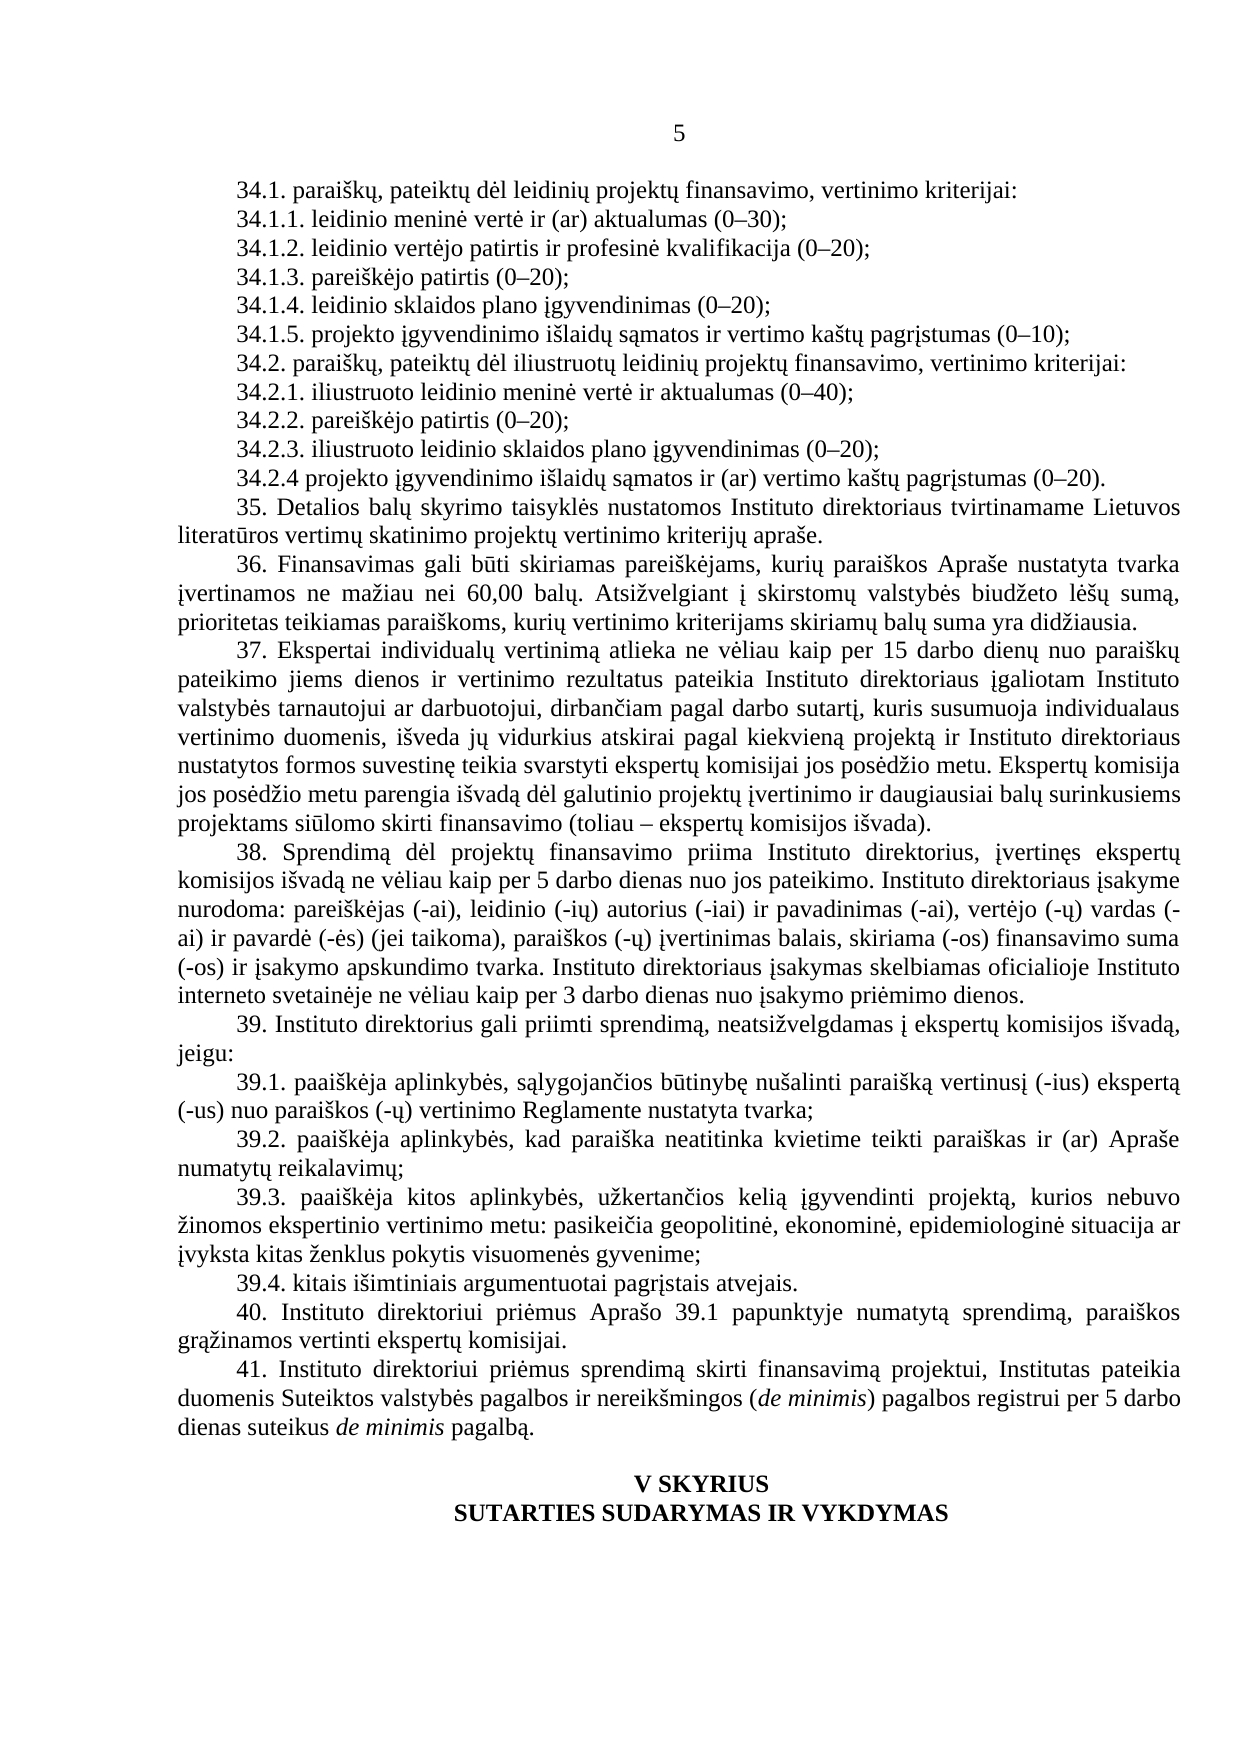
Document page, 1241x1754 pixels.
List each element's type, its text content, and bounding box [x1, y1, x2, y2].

text 39.3. paaiškėja kitos aplinkybės, užkertančios kelią įgyvendinti projektą, kurios nebuvo žinomos ekspertinio vertinimo metu: pasikeičia geopolitinė, ekonominė, epidemiologinė situacija ar įvyksta kitas ženklus pokytis visuomenės gyvenime; [177, 1182, 1181, 1268]
text SUTARTIES SUDARYMAS IR VYKDYMAS [177, 1498, 1181, 1527]
text 39.1. paaiškėja aplinkybės, sąlygojančios būtinybę nušalinti paraišką vertinusį (-ius) ekspertą (-us) nuo paraiškos (-ų) vertinimo Reglamente nustatyta tvarka; [177, 1067, 1181, 1124]
text 40. Instituto direktoriui priėmus Aprašo 39.1 papunktyje numatytą sprendimą, paraiškos grąžinamos vertinti ekspertų komisijai. [177, 1297, 1181, 1354]
text 39. Instituto direktorius gali priimti sprendimą, neatsižvelgdamas į ekspertų komisijos išvadą, jeigu: [177, 1009, 1181, 1067]
text 38. Sprendimą dėl projektų finansavimo priima Instituto direktorius, įvertinęs ekspertų komisijos išvadą ne vėliau kaip per 5 darbo dienas nuo jos pateikimo. Instituto direktoriaus įsakyme nurodoma: pareiškėjas (-ai), leidinio (-ių) autorius (-iai) ir pavadinimas (-ai), vertėjo (-ų) vardas (-ai) ir pavardė (-ės) (jei taikoma), paraiškos (-ų) įvertinimas balais, skiriama (-os) finansavimo suma (-os) ir įsakymo apskundimo tvarka. Instituto direktoriaus įsakymas skelbiamas oficialioje Instituto interneto svetainėje ne vėliau kaip per 3 darbo dienas nuo įsakymo priėmimo dienos. [177, 837, 1181, 1009]
text 35. Detalios balų skyrimo taisyklės nustatomos Instituto direktoriaus tvirtinamame Lietuvos literatūros vertimų skatinimo projektų vertinimo kriterijų apraše. [177, 492, 1181, 549]
text 34.2.4 projekto įgyvendinimo išlaidų sąmatos ir (ar) vertimo kaštų pagrįstumas (0–20). [177, 463, 1181, 492]
text 34.1.4. leidinio sklaidos plano įgyvendinimas (0–20); [177, 291, 1181, 319]
text 34.2. paraiškų, pateiktų dėl iliustruotų leidinių projektų finansavimo, vertinimo kriterijai: [177, 348, 1181, 377]
text 36. Finansavimas gali būti skiriamas pareiškėjams, kurių paraiškos Apraše nustatyta tvarka įvertinamos ne mažiau nei 60,00 balų. Atsižvelgiant į skirstomų valstybės biudžeto lėšų sumą, prioritetas teikiamas paraiškoms, kurių vertinimo kriterijams skiriamų balų suma yra didžiausia. [177, 549, 1181, 636]
text 34.1.5. projekto įgyvendinimo išlaidų sąmatos ir vertimo kaštų pagrįstumas (0–10); [177, 319, 1181, 348]
text V SKYRIUS [177, 1469, 1181, 1498]
text 39.2. paaiškėja aplinkybės, kad paraiška neatitinka kvietime teikti paraiškas ir (ar) Apraše numatytų reikalavimų; [177, 1124, 1181, 1182]
text 39.4. kitais išimtiniais argumentuotai pagrįstais atvejais. [177, 1268, 1181, 1297]
text 34.1.3. pareiškėjo patirtis (0–20); [177, 262, 1181, 291]
text 37. Ekspertai individualų vertinimą atlieka ne vėliau kaip per 15 darbo dienų nuo paraiškų pateikimo jiems dienos ir vertinimo rezultatus pateikia Instituto direktoriaus įgaliotam Instituto valstybės tarnautojui ar darbuotojui, dirbančiam pagal darbo sutartį, kuris susumuoja individualaus vertinimo duomenis, išveda jų vidurkius atskirai pagal kiekvieną projektą ir Instituto direktoriaus nustatytos formos suvestinę teikia svarstyti ekspertų komisijai jos posėdžio metu. Ekspertų komisija jos posėdžio metu parengia išvadą dėl galutinio projektų įvertinimo ir daugiausiai balų surinkusiems projektams siūlomo skirti finansavimo (toliau – ekspertų komisijos išvada). [177, 636, 1181, 837]
text 34.2.3. iliustruoto leidinio sklaidos plano įgyvendinimas (0–20); [177, 434, 1181, 463]
text 34.2.1. iliustruoto leidinio meninė vertė ir aktualumas (0–40); [177, 377, 1181, 406]
text 34.2.2. pareiškėjo patirtis (0–20); [177, 406, 1181, 434]
text 34.1. paraiškų, pateiktų dėl leidinių projektų finansavimo, vertinimo kriterijai: [177, 176, 1181, 204]
text 34.1.2. leidinio vertėjo patirtis ir profesinė kvalifikacija (0–20); [177, 233, 1181, 262]
text 41. Instituto direktoriui priėmus sprendimą skirti finansavimą projektui, Institutas pateikia duomenis Suteiktos valstybės pagalbos ir nereikšmingos (de minimis) pagalbos registrui per 5 darbo dienas suteikus de minimis pagalbą. [177, 1354, 1181, 1441]
text 34.1.1. leidinio meninė vertė ir (ar) aktualumas (0–30); [177, 204, 1181, 233]
